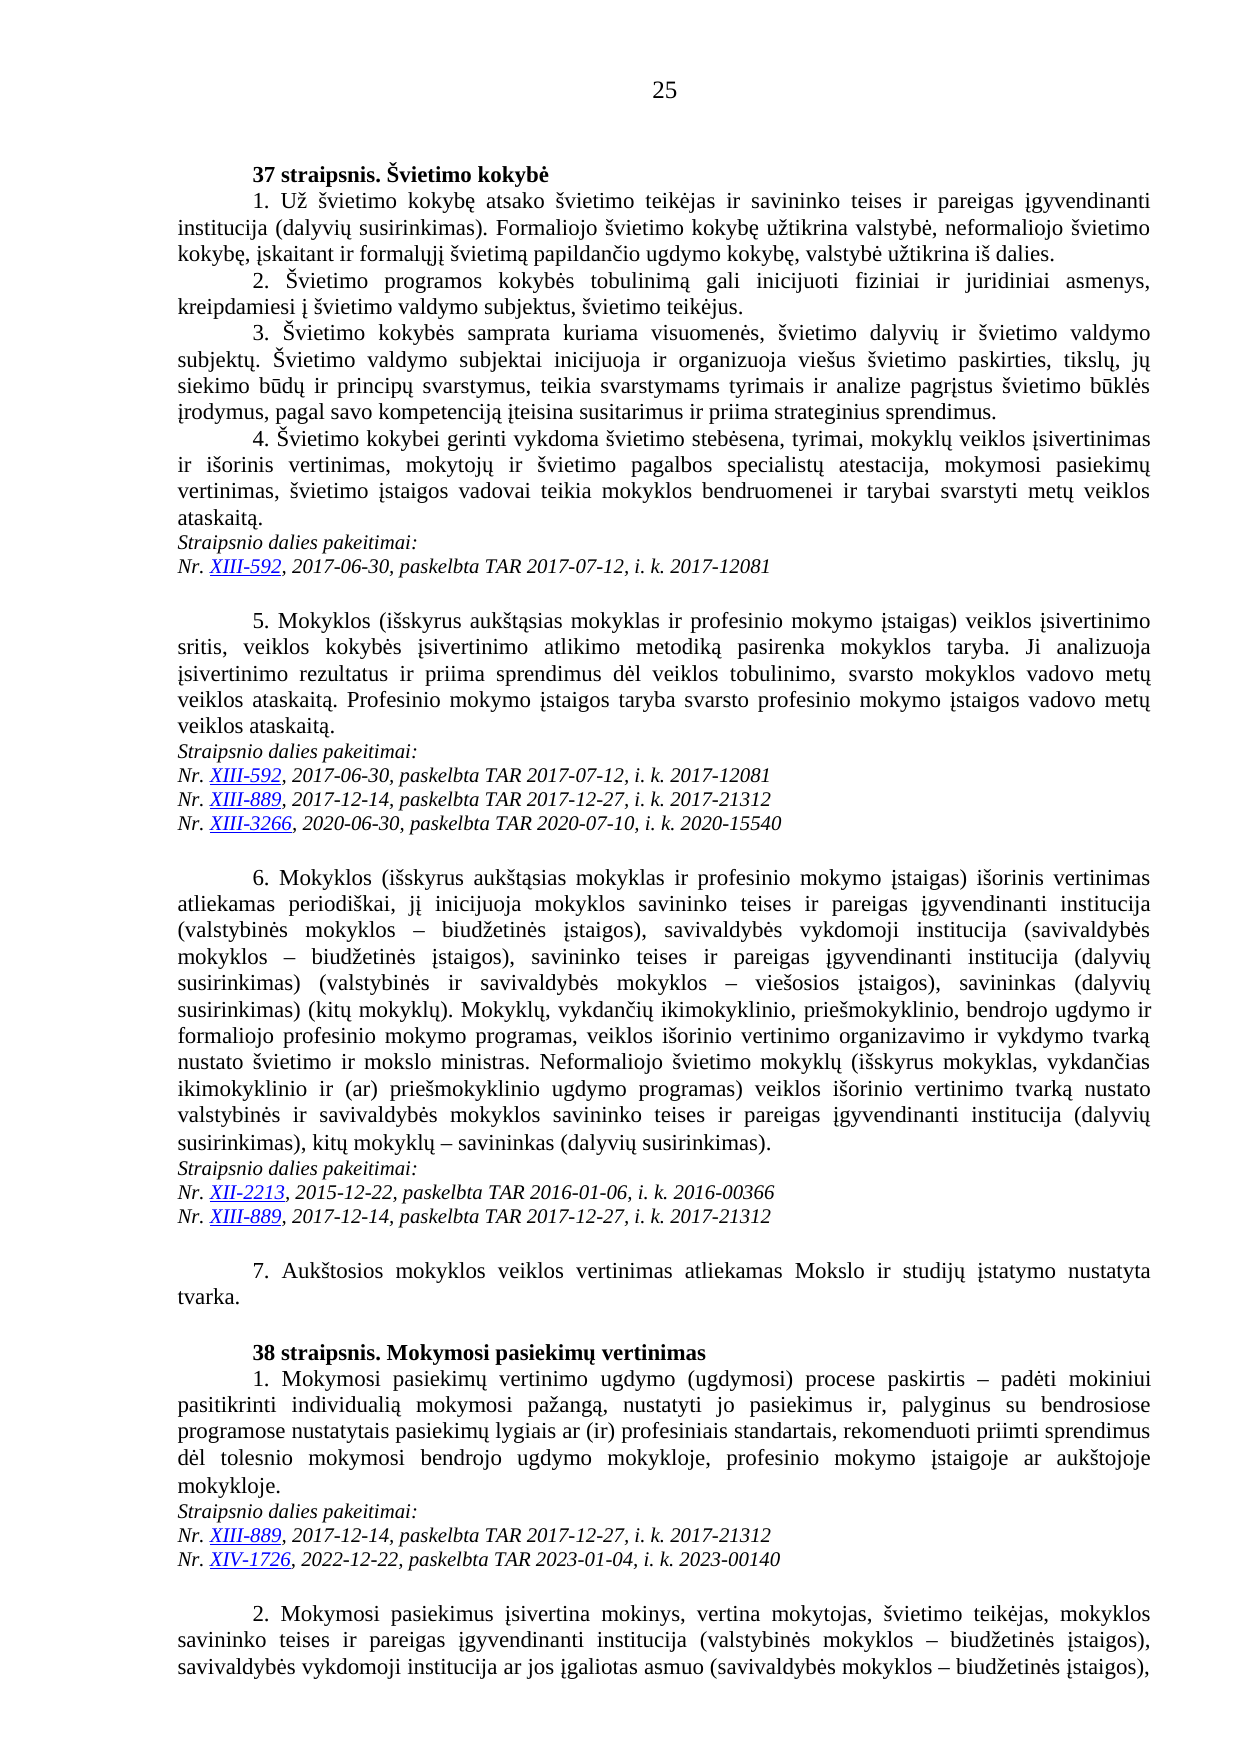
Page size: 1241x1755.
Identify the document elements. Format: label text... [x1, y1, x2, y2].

text 1. Už švietimo kokybę atsako švietimo teikėjas ir savininko teises ir pareigas įgyvendinanti institucija (dalyvių susirinkimas). Formaliojo švietimo kokybę užtikrina valstybė, neformaliojo švietimo kokybę, įskaitant ir formalųjį švietimą papildančio ugdymo kokybę, valstybė užtikrina iš dalies. [177, 188, 1152, 267]
text Nr. XIII-3266, 2020-06-30, paskelbta TAR 2020-07-10, i. k. 2020-15540 [177, 811, 1152, 835]
text 37 straipsnis. Švietimo kokybė [177, 161, 1152, 188]
text 5. Mokyklos (išskyrus aukštąsias mokyklas ir profesinio mokymo įstaigas) veiklos įsivertinimo sritis, veiklos kokybės įsivertinimo atlikimo metodiką pasirenka mokyklos taryba. Ji analizuoja įsivertinimo rezultatus ir priima sprendimus dėl veiklos tobulinimo, svarsto mokyklos vadovo metų veiklos ataskaitą. Profesinio mokymo įstaigos taryba svarsto profesinio mokymo įstaigos vadovo metų veiklos ataskaitą. [177, 607, 1152, 739]
text Nr. XIII-592, 2017-06-30, paskelbta TAR 2017-07-12, i. k. 2017-12081 [177, 554, 1152, 578]
text Nr. XIV-1726, 2022-12-22, paskelbta TAR 2023-01-04, i. k. 2023-00140 [177, 1547, 1152, 1571]
text 2. Mokymosi pasiekimus įsivertina mokinys, vertina mokytojas, švietimo teikėjas, mokyklos savininko teises ir pareigas įgyvendinanti institucija (valstybinės mokyklos – biudžetinės įstaigos), savivaldybės vykdomoji institucija ar jos įgaliotas asmuo (savivaldybės mokyklos – biudžetinės įstaigos), [177, 1600, 1152, 1679]
text Nr. XIII-592, 2017-06-30, paskelbta TAR 2017-07-12, i. k. 2017-12081 [177, 763, 1152, 787]
text Straipsnio dalies pakeitimai: [177, 530, 1152, 554]
text Nr. XIII-889, 2017-12-14, paskelbta TAR 2017-12-27, i. k. 2017-21312 [177, 1523, 1152, 1547]
text 4. Švietimo kokybei gerinti vykdoma švietimo stebėsena, tyrimai, mokyklų veiklos įsivertinimas ir išorinis vertinimas, mokytojų ir švietimo pagalbos specialistų atestacija, mokymosi pasiekimų vertinimas, švietimo įstaigos vadovai teikia mokyklos bendruomenei ir tarybai svarstyti metų veiklos ataskaitą. [177, 425, 1152, 530]
text Nr. XIII-889, 2017-12-14, paskelbta TAR 2017-12-27, i. k. 2017-21312 [177, 1204, 1152, 1228]
text 1. Mokymosi pasiekimų vertinimo ugdymo (ugdymosi) procese paskirtis – padėti mokiniui pasitikrinti individualią mokymosi pažangą, nustatyti jo pasiekimus ir, palyginus su bendrosiose programose nustatytais pasiekimų lygiais ar (ir) profesiniais standartais, rekomenduoti priimti sprendimus dėl tolesnio mokymosi bendrojo ugdymo mokykloje, profesinio mokymo įstaigoje ar aukštojoje mokykloje. [177, 1365, 1152, 1499]
text 3. Švietimo kokybės samprata kuriama visuomenės, švietimo dalyvių ir švietimo valdymo subjektų. Švietimo valdymo subjektai inicijuoja ir organizuoja viešus švietimo paskirties, tikslų, jų siekimo būdų ir principų svarstymus, teikia svarstymams tyrimais ir analize pagrįstus švietimo būklės įrodymus, pagal savo kompetenciją įteisina susitarimus ir priima strateginius sprendimus. [177, 319, 1152, 425]
text Nr. XII-2213, 2015-12-22, paskelbta TAR 2016-01-06, i. k. 2016-00366 [177, 1180, 1152, 1204]
text 38 straipsnis. Mokymosi pasiekimų vertinimas [177, 1338, 1152, 1365]
text 2. Švietimo programos kokybės tobulinimą gali inicijuoti fiziniai ir juridiniai asmenys, kreipdamiesi į švietimo valdymo subjektus, švietimo teikėjus. [177, 267, 1152, 319]
text Nr. XIII-889, 2017-12-14, paskelbta TAR 2017-12-27, i. k. 2017-21312 [177, 787, 1152, 811]
text Straipsnio dalies pakeitimai: [177, 1156, 1152, 1180]
text Straipsnio dalies pakeitimai: [177, 739, 1152, 763]
text 7. Aukštosios mokyklos veiklos vertinimas atliekamas Mokslo ir studijų įstatymo nustatyta tvarka. [177, 1257, 1152, 1310]
text Straipsnio dalies pakeitimai: [177, 1499, 1152, 1523]
text 6. Mokyklos (išskyrus aukštąsias mokyklas ir profesinio mokymo įstaigas) išorinis vertinimas atliekamas periodiškai, jį inicijuoja mokyklos savininko teises ir pareigas įgyvendinanti institucija (valstybinės mokyklos – biudžetinės įstaigos), savivaldybės vykdomoji institucija (savivaldybės mokyklos – biudžetinės įstaigos), savininko teises ir pareigas įgyvendinanti institucija (dalyvių susirinkimas) (valstybinės ir savivaldybės mokyklos – viešosios įstaigos), savininkas (dalyvių susirinkimas) (kitų mokyklų). Mokyklų, vykdančių ikimokyklinio, priešmokyklinio, bendrojo ugdymo ir formaliojo profesinio mokymo programas, veiklos išorinio vertinimo organizavimo ir vykdymo tvarką nustato švietimo ir mokslo ministras. Neformaliojo švietimo mokyklų (išskyrus mokyklas, vykdančias ikimokyklinio ir (ar) priešmokyklinio ugdymo programas) veiklos išorinio vertinimo tvarką nustato valstybinės ir savivaldybės mokyklos savininko teises ir pareigas įgyvendinanti institucija (dalyvių susirinkimas), kitų mokyklų – savininkas (dalyvių susirinkimas). [177, 864, 1152, 1156]
